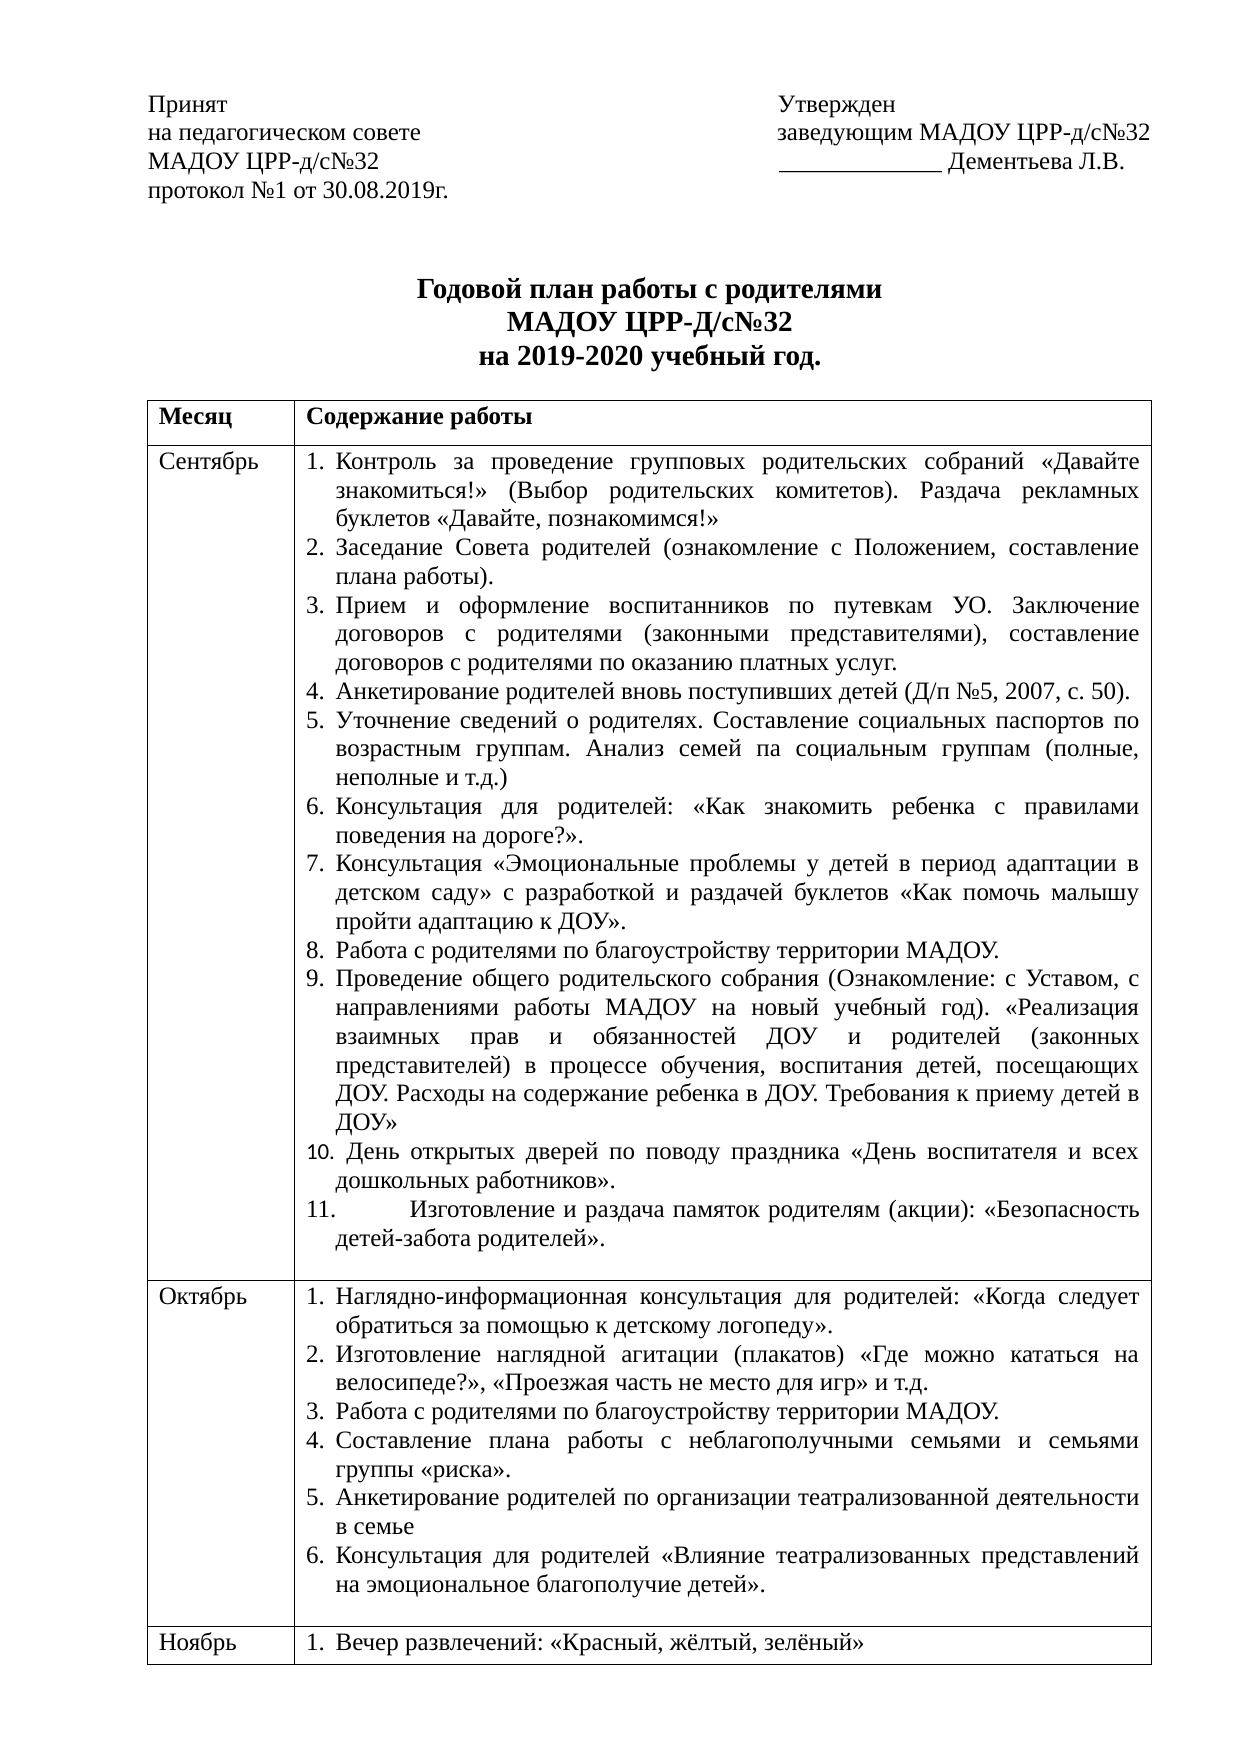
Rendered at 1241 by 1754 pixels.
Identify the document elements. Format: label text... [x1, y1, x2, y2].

table_cell Ноябрь [148, 1627, 294, 1664]
text МАДОУ ЦРР-д/с№32 _____________ Дементьева Л.В. [148, 146, 1152, 175]
table_cell Наглядно-информационная консультация для родителей: «Когда следует обратиться за помощью к детскому логопеду». Изготовление наглядной агитации (плакатов) «Где можно кататься на велосипеде?», «Проезжая часть не место для игр» и т.д. Работа с родителями по благоустройству территории МАДОУ. Составление плана работы с неблагополучными семьями и семьями группы «риска». Анкетирование родителей по организации театрализованной деятельности в семье Консультация для родителей «Влияние театрализованных представлений на эмоциональное благополучие детей». [295, 1281, 1151, 1626]
table_header Месяц [148, 401, 294, 445]
text протокол №1 от 30.08.2019г. [148, 175, 1152, 204]
table_cell Октябрь [148, 1281, 294, 1626]
text на педагогическом совете заведующим МАДОУ ЦРР-д/с№32 [148, 117, 1152, 146]
table_cell Сентябрь [148, 446, 294, 1280]
text на 2019-2020 учебный год. [148, 338, 1152, 371]
text Годовой план работы с родителями [148, 271, 1152, 304]
text Принят Утвержден [148, 89, 1152, 117]
table_cell Вечер развлечений: «Красный, жёлтый, зелёный» Разработка и раздача буклетов «РАЗВИТИЕ ТВОРЧЕСКИХ И РЕЧЕВЫХ СПОСОБНОСТЕЙ ДЕТЕЙ В ТЕАТРАЛИЗОВАННОЙ ДЕЯТЕЛЬНОСТИ» Создание стен-газет для родителей по возрастным группам. Проверка стен-газет. Заседание Совета родителей МАДОУ. Семинар-практикум «Использование театрализованной деятельности в развитии речи дошкольников» Инструктажи с родителями о правилах безопасного поведения на дорогах в зимнее время Консультация: «Как воспитать у ребенка навыки правильного звукопроизношения» Праздничное мероприятие ко Дню Матери. Консультация д/родителей: «Сервировка столов» (воспитание культурно гигиенических навыков). [295, 1627, 1151, 1664]
table_cell Контроль за проведение групповых родительских собраний «Давайте знакомиться!» (Выбор родительских комитетов). Раздача рекламных буклетов «Давайте, познакомимся!» Заседание Совета родителей (ознакомление с Положением, составление плана работы). Прием и оформление воспитанников по путевкам УО. Заключение договоров с родителями (законными представителями), составление договоров с родителями по оказанию платных услуг. Анкетирование родителей вновь поступивших детей (Д/п №5, 2007, с. 50). Уточнение сведений о родителях. Составление социальных паспортов по возрастным группам. Анализ семей па социальным группам (полные, неполные и т.д.) Консультация для родителей: «Как знакомить ребенка с правилами поведения на дороге?». Консультация «Эмоциональные проблемы у детей в период адаптации в детском саду» с разработкой и раздачей буклетов «Как помочь малышу пройти адаптацию к ДОУ». Работа с родителями по благоустройству территории МАДОУ. Проведение общего родительского собрания (Ознакомление: с Уставом, с направлениями работы МАДОУ на новый учебный год). «Реализация взаимных прав и обязанностей ДОУ и родителей (законных представителей) в процессе обучения, воспитания детей, посещающих ДОУ. Расходы на содержание ребенка в ДОУ. Требования к приему детей в ДОУ» День открытых дверей по поводу праздника «День воспитателя и всех дошкольных работников». Изготовление и раздача памяток родителям (акции): «Безопасность детей-забота родителей». [295, 446, 1151, 1280]
text МАДОУ ЦРР-Д/с№32 [148, 304, 1152, 338]
table_header Содержание работы [295, 401, 1151, 445]
